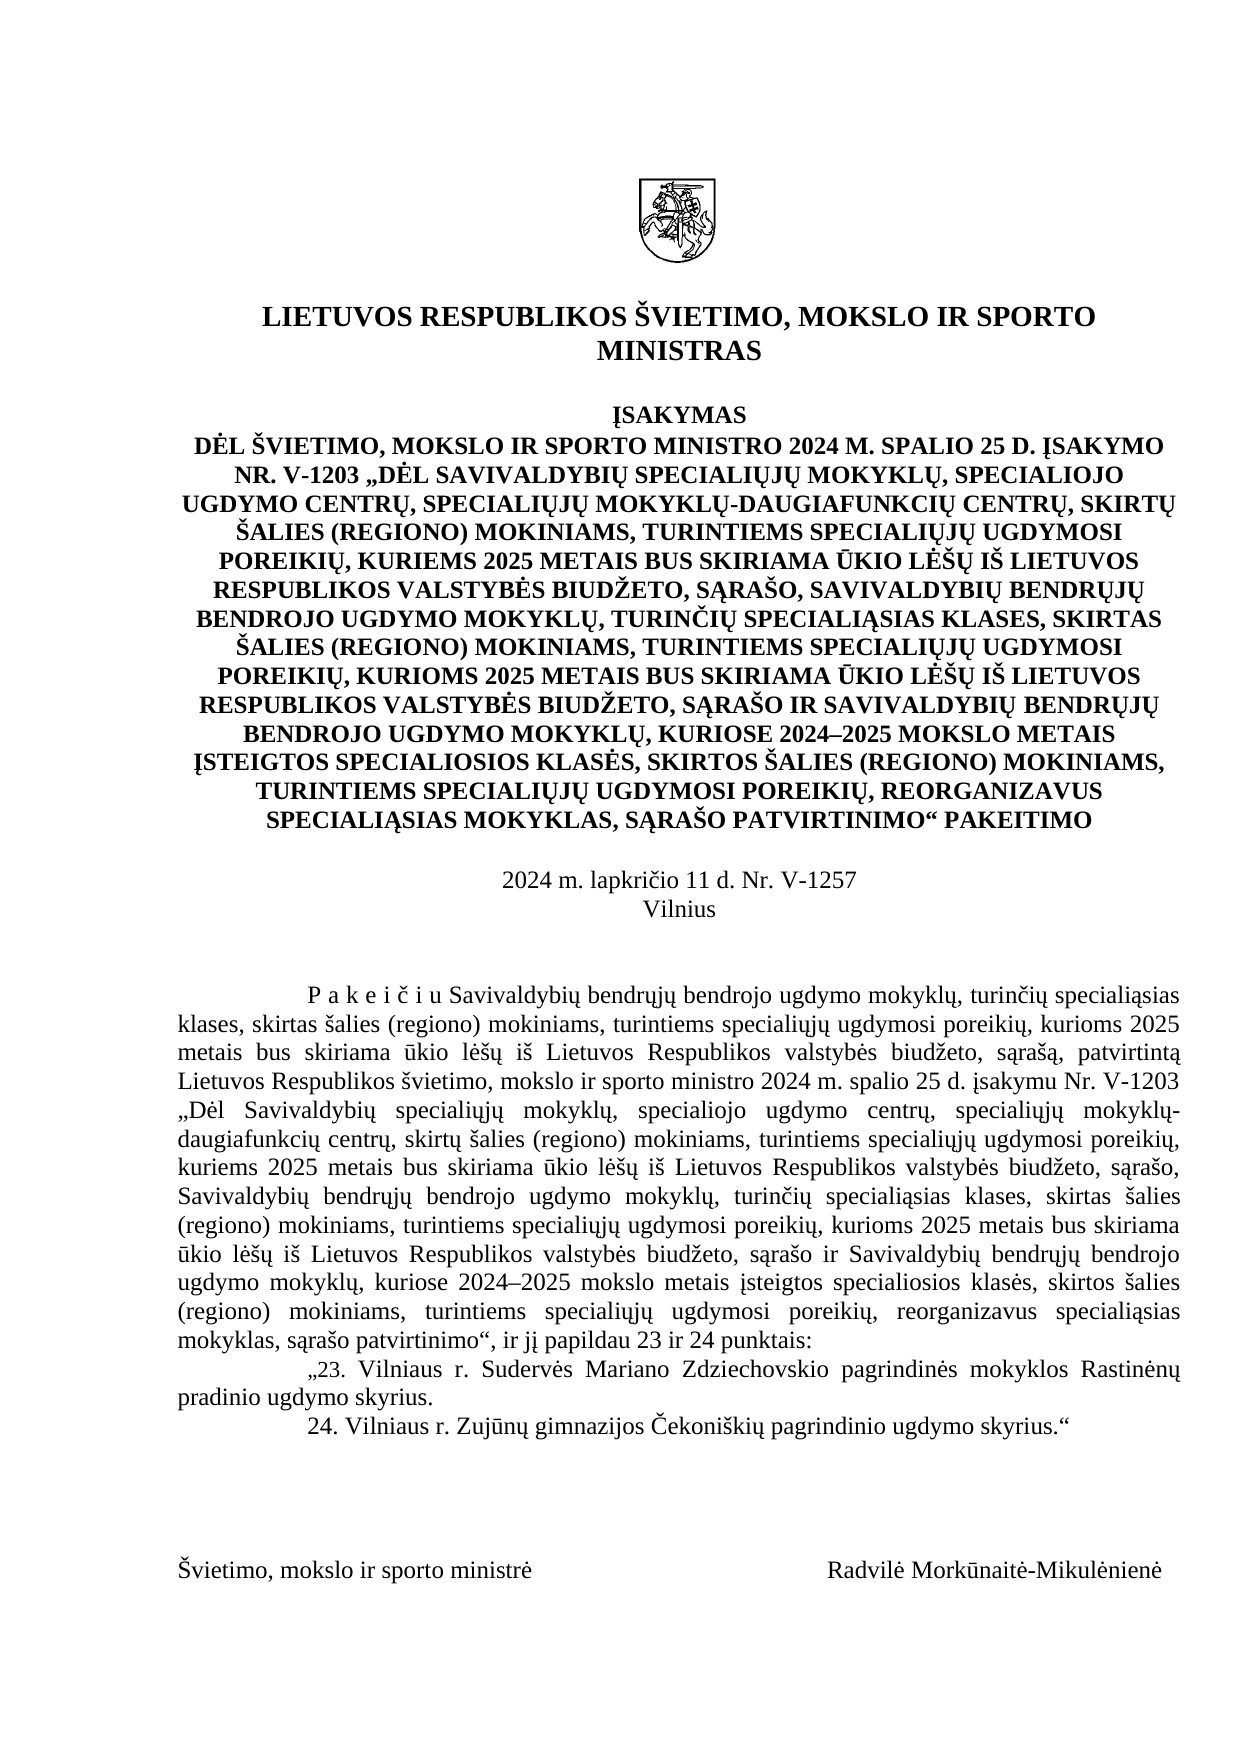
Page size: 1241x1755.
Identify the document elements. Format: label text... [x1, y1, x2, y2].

text ĮSAKYMAS [177, 400, 1181, 429]
text „23. Vilniaus r. Sudervės Mariano Zdziechovskio pagrindinės mokyklos Rastinėnų pradinio ugdymo skyrius. [177, 1354, 1181, 1411]
text LIETUVOS RESPUBLIKOS ŠVIETIMO, MOKSLO IR SPORTO MINISTRAS [177, 299, 1181, 367]
subtitle 2024 m. lapkričio 11 d. Nr. V-1257 [177, 865, 1181, 894]
text P a k e i č i u Savivaldybių bendrųjų bendrojo ugdymo mokyklų, turinčių specialiąsias klases, skirtas šalies (regiono) mokiniams, turintiems specialiųjų ugdymosi poreikių, kurioms 2025 metais bus skiriama ūkio lėšų iš Lietuvos Respublikos valstybės biudžeto, sąrašą, patvirtintą Lietuvos Respublikos švietimo, mokslo ir sporto ministro 2024 m. spalio 25 d. įsakymu Nr. V-1203 „Dėl Savivaldybių specialiųjų mokyklų, specialiojo ugdymo centrų, specialiųjų mokyklų-daugiafunkcių centrų, skirtų šalies (regiono) mokiniams, turintiems specialiųjų ugdymosi poreikių, kuriems 2025 metais bus skiriama ūkio lėšų iš Lietuvos Respublikos valstybės biudžeto, sąrašo, Savivaldybių bendrųjų bendrojo ugdymo mokyklų, turinčių specialiąsias klases, skirtas šalies (regiono) mokiniams, turintiems specialiųjų ugdymosi poreikių, kurioms 2025 metais bus skiriama ūkio lėšų iš Lietuvos Respublikos valstybės biudžeto, sąrašo ir Savivaldybių bendrųjų bendrojo ugdymo mokyklų, kuriose 2024–2025 mokslo metais įsteigtos specialiosios klasės, skirtos šalies (regiono) mokiniams, turintiems specialiųjų ugdymosi poreikių, reorganizavus specialiąsias mokyklas, sąrašo patvirtinimo“, ir jį papildau 23 ir 24 punktais: [177, 980, 1181, 1354]
text Švietimo, mokslo ir sporto ministrė Radvilė Morkūnaitė-Mikulėnienė [177, 1555, 1181, 1584]
text Vilnius [177, 894, 1181, 922]
text 24. Vilniaus r. Zujūnų gimnazijos Čekoniškių pagrindinio ugdymo skyrius.“ [177, 1411, 1181, 1440]
text DĖL ŠVIETIMO, MOKSLO IR SPORTO MINISTRO 2024 M. SPALIO 25 D. ĮSAKYMO NR. V-1203 „DĖL SAVIVALDYBIŲ SPECIALIŲJŲ MOKYKLŲ, SPECIALIOJO UGDYMO CENTRŲ, SPECIALIŲJŲ MOKYKLŲ-DAUGIAFUNKCIŲ CENTRŲ, SKIRTŲ ŠALIES (REGIONO) MOKINIAMS, TURINTIEMS SPECIALIŲJŲ UGDYMOSI POREIKIŲ, KURIEMS 2025 METAIS BUS SKIRIAMA ŪKIO LĖŠŲ IŠ LIETUVOS RESPUBLIKOS VALSTYBĖS BIUDŽETO, SĄRAŠO, SAVIVALDYBIŲ BENDRŲJŲ BENDROJO UGDYMO MOKYKLŲ, TURINČIŲ SPECIALIĄSIAS KLASES, SKIRTAS ŠALIES (REGIONO) MOKINIAMS, TURINTIEMS SPECIALIŲJŲ UGDYMOSI POREIKIŲ, KURIOMS 2025 METAIS BUS SKIRIAMA ŪKIO LĖŠŲ IŠ LIETUVOS RESPUBLIKOS VALSTYBĖS BIUDŽETO, SĄRAŠO IR SAVIVALDYBIŲ BENDRŲJŲ BENDROJO UGDYMO MOKYKLŲ, KURIOSE 2024–2025 MOKSLO METAIS ĮSTEIGTOS SPECIALIOSIOS KLASĖS, SKIRTOS ŠALIES (REGIONO) MOKINIAMS, TURINTIEMS SPECIALIŲJŲ UGDYMOSI POREIKIŲ, REORGANIZAVUS SPECIALIĄSIAS MOKYKLAS, SĄRAŠO PATVIRTINIMO“ PAKEITIMO [177, 431, 1181, 834]
